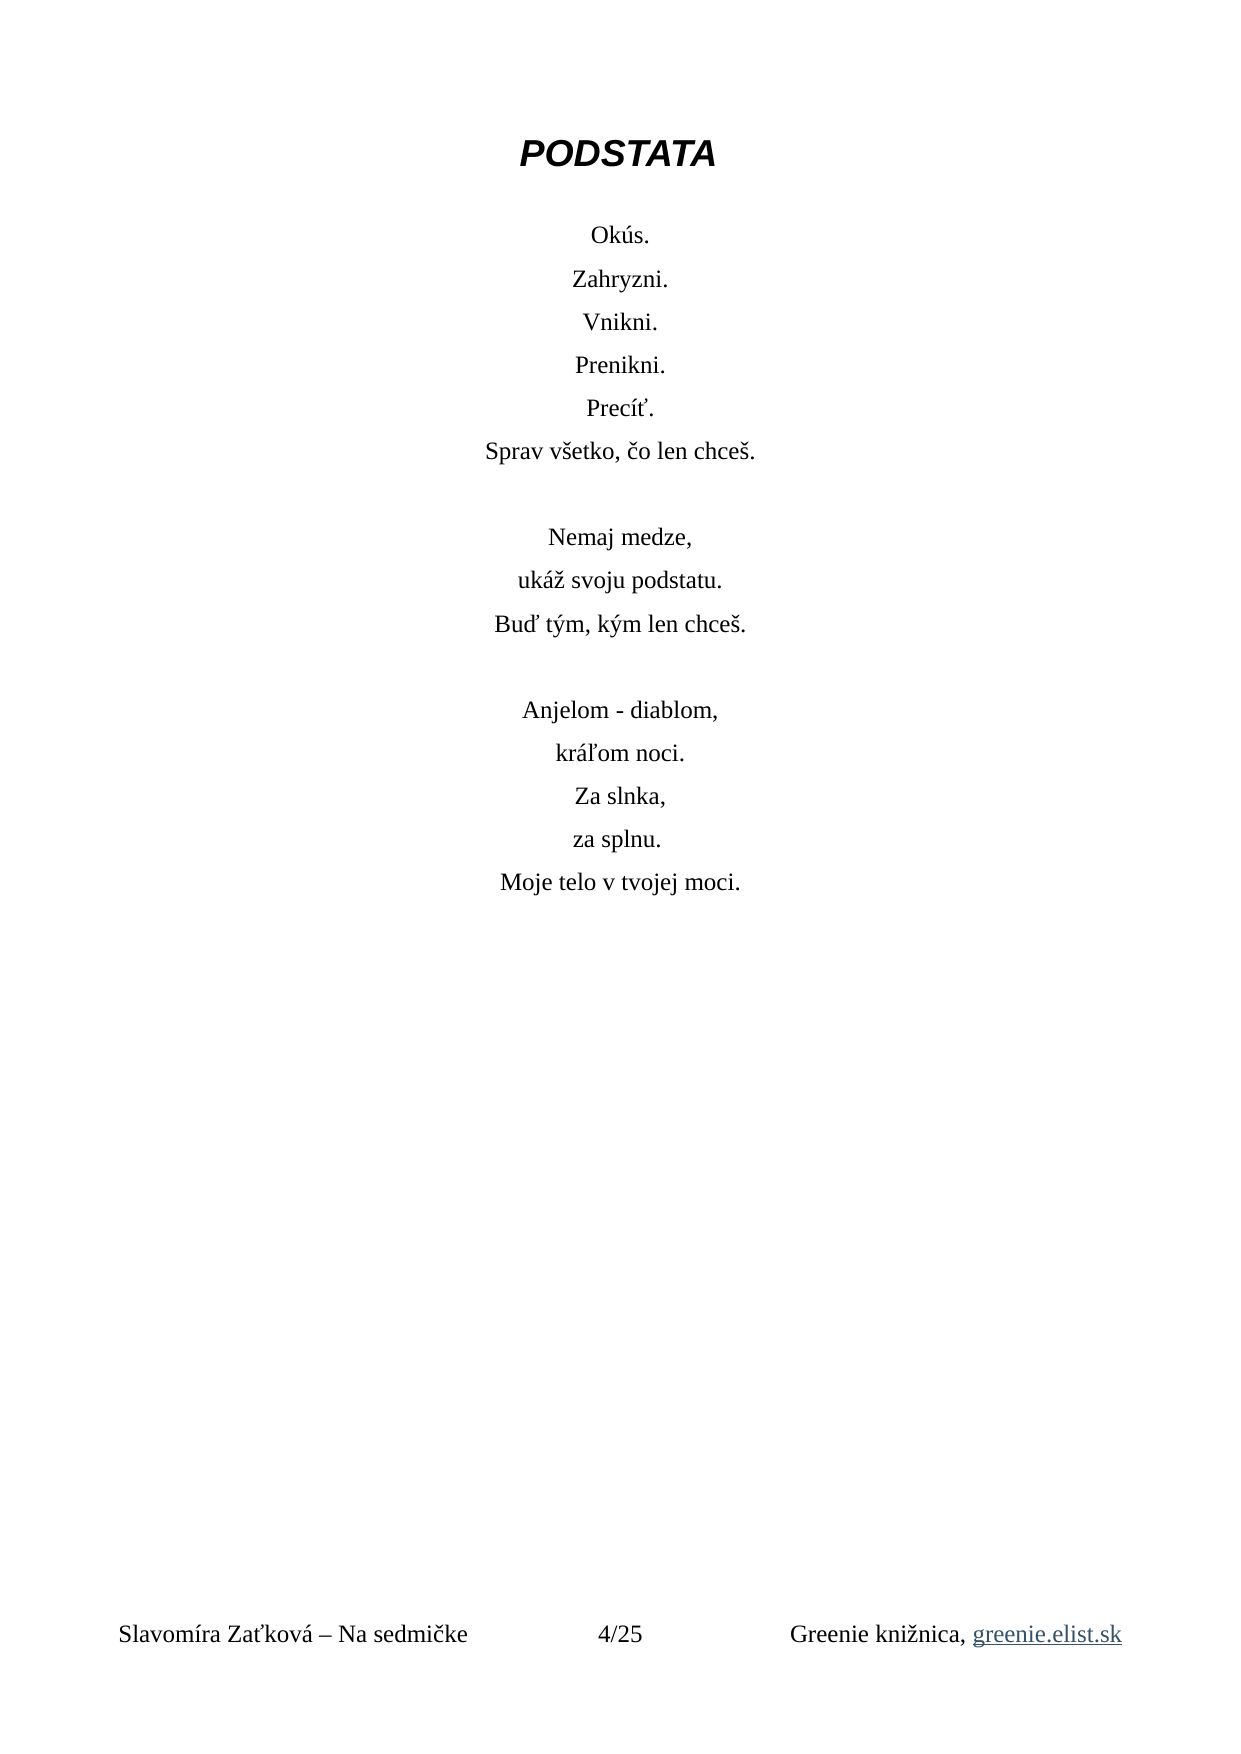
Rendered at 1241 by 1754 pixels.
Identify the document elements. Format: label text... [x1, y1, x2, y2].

text Prenikni. [106, 350, 1134, 379]
subtitle PODSTATA [106, 131, 1134, 174]
text Okús. [106, 221, 1134, 249]
text Buď tým, kým len chceš. Anjelom - diablom, [106, 609, 1134, 724]
text kráľom noci. Za slnka, [106, 738, 1134, 810]
text Precíť. [106, 393, 1134, 422]
text Sprav všetko, čo len chceš. [106, 436, 1134, 465]
text Nemaj medze, [106, 522, 1134, 551]
text Zahryzni. [106, 264, 1134, 292]
text Vnikni. [106, 307, 1134, 336]
text za splnu. Moje telo v tvojej moci. [106, 824, 1134, 896]
text ukáž svoju podstatu. [106, 566, 1134, 594]
